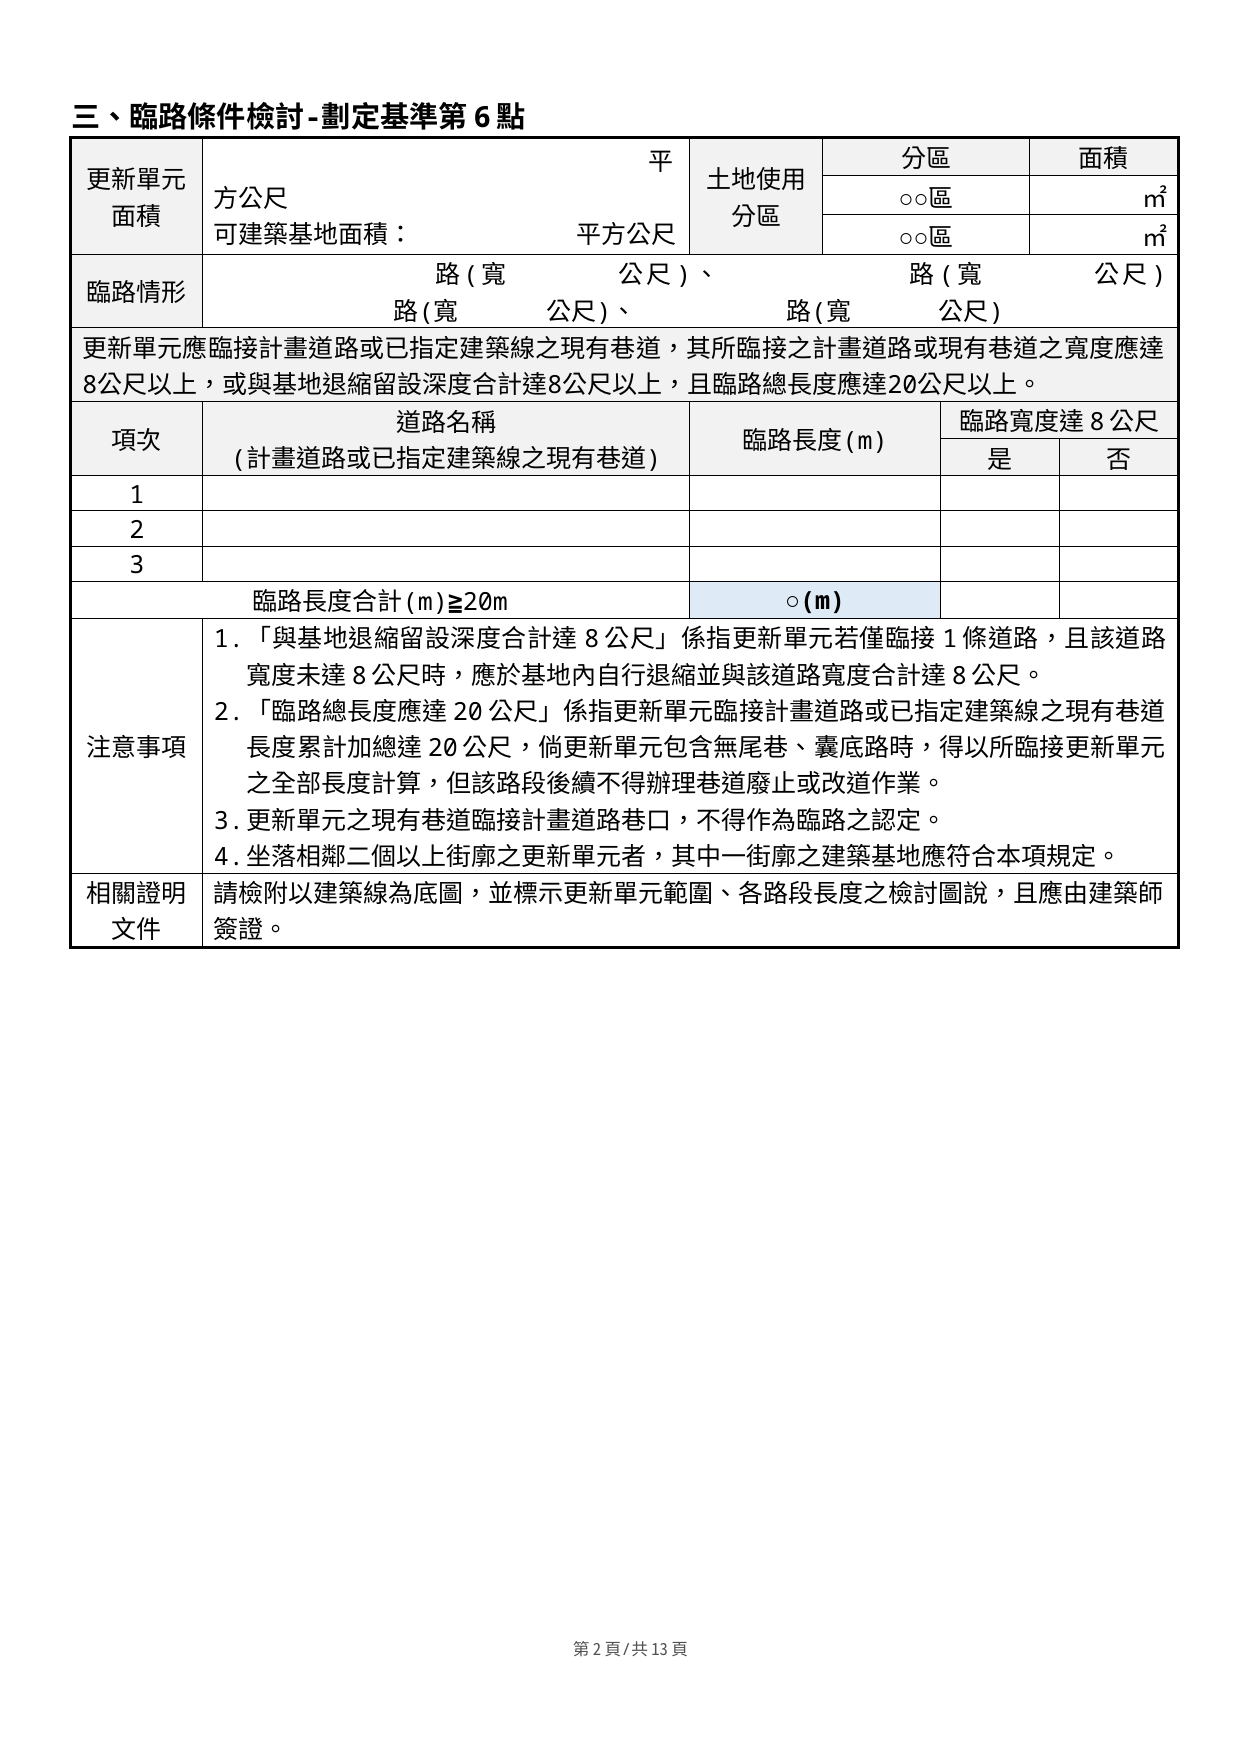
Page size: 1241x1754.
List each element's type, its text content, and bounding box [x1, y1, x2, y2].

table_cell [690, 476, 940, 510]
table_cell 注意事項 [72, 619, 202, 873]
table_cell 臨路寬度達8公尺 [941, 402, 1177, 438]
table_cell 項次 [72, 402, 202, 475]
table_header 更新單元面積 [72, 139, 202, 254]
table_cell [1060, 547, 1177, 581]
table_cell 否 [1060, 439, 1177, 475]
table_cell [203, 511, 689, 546]
table_cell [1060, 511, 1177, 546]
table_cell [203, 547, 689, 581]
table_cell 路(寬 公尺)、 路(寬 公尺) 路(寬 公尺)、 路(寬 公尺) [203, 255, 1177, 327]
table_cell 臨路長度合計(m)≧20m [72, 582, 689, 618]
table_cell 臨路情形 [72, 255, 202, 327]
table_cell 更新單元應臨接計畫道路或已指定建築線之現有巷道，其所臨接之計畫道路或現有巷道之寬度應達8公尺以上，或與基地退縮留設深度合計達8公尺以上，且臨路總長度應達20公尺以上。 [72, 328, 1177, 401]
table_cell ㎡ [1030, 215, 1177, 254]
table_header 面積 [1030, 139, 1177, 175]
table_cell 臨路長度(m) [690, 402, 940, 475]
table_cell ○○區 [823, 176, 1029, 214]
table_cell ㎡ [1030, 176, 1177, 214]
table_cell [203, 476, 689, 510]
table_cell [690, 511, 940, 546]
table_cell [1060, 582, 1177, 618]
table_cell [941, 511, 1059, 546]
table_cell ○(m) [690, 582, 940, 618]
table_cell 是 [941, 439, 1059, 475]
table_cell 3 [72, 547, 202, 581]
table_cell [690, 547, 940, 581]
table_header 分區 [823, 139, 1029, 175]
table_cell [941, 582, 1059, 618]
table_header 平方公尺 可建築基地面積： 平方公尺 [203, 139, 689, 254]
table_cell 相關證明文件 [72, 874, 202, 946]
table_cell [1060, 476, 1177, 510]
table_cell 「與基地退縮留設深度合計達8公尺」係指更新單元若僅臨接1條道路，且該道路寬度未達8公尺時，應於基地內自行退縮並與該道路寬度合計達8公尺。 「臨路總長度應達20公尺」係指更新單元臨接計畫道路或已指定建築線之現有巷道長度累計加總達20公尺，倘更新單元包含無尾巷、囊底路時，得以所臨接更新單元之全部長度計算，但該路段後續不得辦理巷道廢止或改道作業。 更新單元之現有巷道臨接計畫道路巷口，不得作為臨路之認定。 坐落相鄰二個以上街廓之更新單元者，其中一街廓之建築基地應符合本項規定。 [203, 619, 1177, 873]
table_cell 2 [72, 511, 202, 546]
table_cell 1 [72, 476, 202, 510]
table_cell ○○區 [823, 215, 1029, 254]
table_cell [941, 547, 1059, 581]
text 三、臨路條件檢討-劃定基準第6點 [71, 93, 1181, 136]
table_cell 請檢附以建築線為底圖，並標示更新單元範圍、各路段長度之檢討圖說，且應由建築師簽證。 [203, 874, 1177, 946]
table_cell [941, 476, 1059, 510]
table_header 土地使用分區 [690, 139, 822, 254]
table_cell 道路名稱 (計畫道路或已指定建築線之現有巷道) [203, 402, 689, 475]
